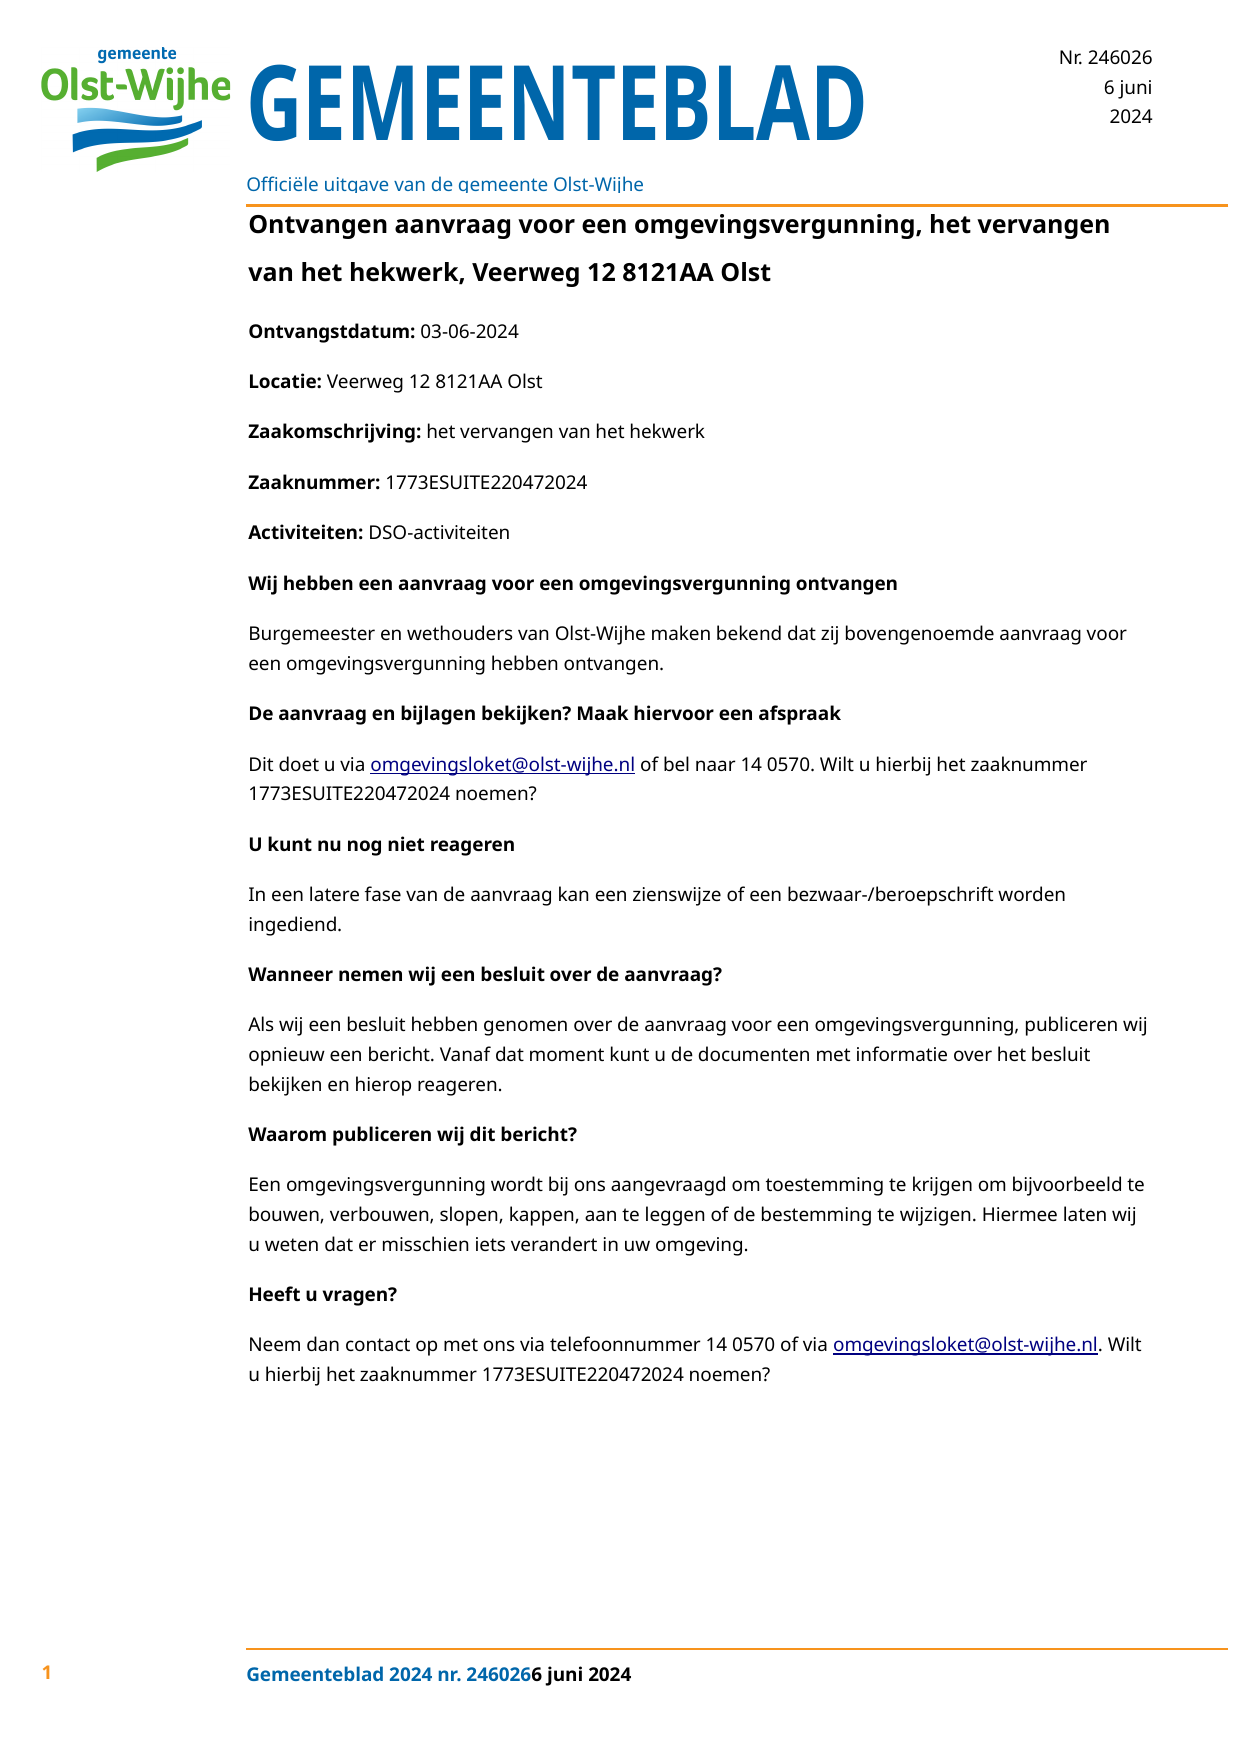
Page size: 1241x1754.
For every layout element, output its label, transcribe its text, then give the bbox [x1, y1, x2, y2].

text U kunt nu nog niet reageren [248, 831, 1152, 857]
text Heeft u vragen? [248, 1281, 1152, 1307]
text In een latere fase van de aanvraag kan een zienswijze of een bezwaar-/beroepschrift worden ingediend. [248, 881, 1152, 937]
text Burgemeester en wethouders van Olst-Wijhe maken bekend dat zij bovengenoemde aanvraag voor een omgevingsvergunning hebben ontvangen. [248, 620, 1152, 676]
text Locatie: Veerweg 12 8121AA Olst [248, 368, 1152, 394]
text Een omgevingsvergunning wordt bij ons aangevraagd om toestemming te krijgen om bijvoorbeeld te bouwen, verbouwen, slopen, kappen, aan te leggen of de bestemming te wijzigen. Hiermee laten wij u weten dat er misschien iets verandert in uw omgeving. [248, 1172, 1152, 1257]
text Activiteiten: DSO-activiteiten [248, 519, 1152, 545]
text Waarom publiceren wij dit bericht? [248, 1121, 1152, 1147]
text Dit doet u via omgevingsloket@olst-wijhe.nl of bel naar 14 0570. Wilt u hierbij het zaaknummer 1773ESUITE220472024 noemen? [248, 751, 1152, 806]
text Wij hebben een aanvraag voor een omgevingsvergunning ontvangen [248, 570, 1152, 596]
text Wanneer nemen wij een besluit over de aanvraag? [248, 961, 1152, 987]
text De aanvraag en bijlagen bekijken? Maak hiervoor een afspraak [248, 700, 1152, 726]
text Neem dan contact op met ons via telefoonnummer 14 0570 of via omgevingsloket@olst-wijhe.nl. Wilt u hierbij het zaaknummer 1773ESUITE220472024 noemen? [248, 1332, 1152, 1387]
text Zaakomschrijving: het vervangen van het hekwerk [248, 419, 1152, 444]
text Ontvangstdatum: 03-06-2024 [248, 318, 1152, 344]
text Zaaknummer: 1773ESUITE220472024 [248, 469, 1152, 495]
text Als wij een besluit hebben genomen over de aanvraag voor een omgevingsvergunning, publiceren wij opnieuw een bericht. Vanaf dat moment kunt u de documenten met informatie over het besluit bekijken en hierop reageren. [248, 1012, 1152, 1097]
picture [41, 47, 231, 172]
text Ontvangen aanvraag voor een omgevingsvergunning, het vervangen van het hekwerk, Veerweg 12 8121AA Olst [248, 207, 1152, 288]
